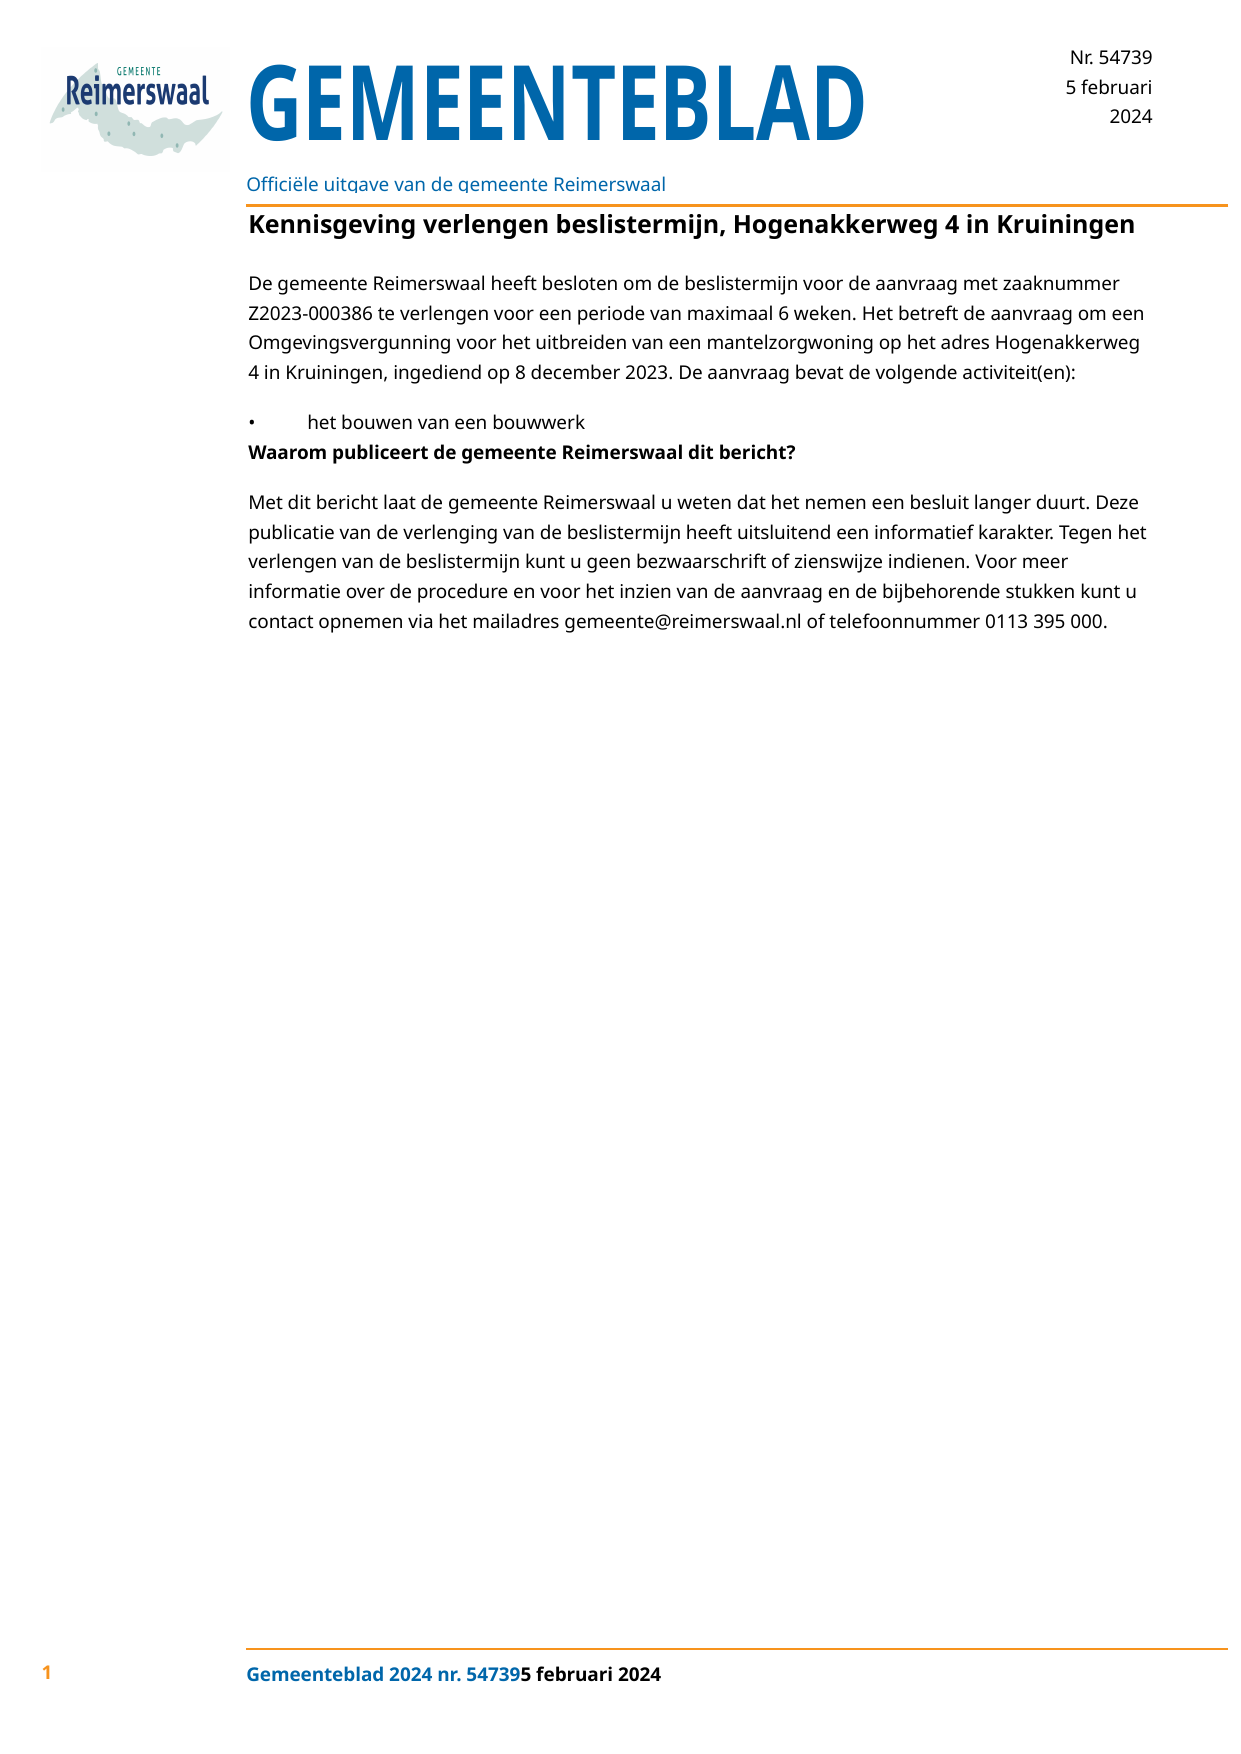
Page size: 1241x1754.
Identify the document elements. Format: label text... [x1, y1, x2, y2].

text Kennisgeving verlengen beslistermijn, Hogenakkerweg 4 in Kruiningen [248, 207, 1152, 241]
list het bouwen van een bouwwerk [248, 409, 1152, 435]
text Met dit bericht laat de gemeente Reimerswaal u weten dat het nemen een besluit langer duurt. Deze publicatie van de verlenging van de beslistermijn heeft uitsluitend een informatief karakter. Tegen het verlengen van de beslistermijn kunt u geen bezwaarschrift of zienswijze indienen. Voor meer informatie over de procedure en voor het inzien van de aanvraag en de bijbehorende stukken kunt u contact opnemen via het mailadres gemeente@reimerswaal.nl of telefoonnummer 0113 395 000. [248, 489, 1152, 633]
text De gemeente Reimerswaal heeft besloten om de beslistermijn voor de aanvraag met zaaknummer Z2023-000386 te verlengen voor een periode van maximaal 6 weken. Het betreft de aanvraag om een Omgevingsvergunning voor het uitbreiden van een mantelzorgwoning op het adres Hogenakkerweg 4 in Kruiningen, ingediend op 8 december 2023. De aanvraag bevat de volgende activiteit(en): [248, 270, 1152, 385]
picture [41, 47, 231, 172]
text Waarom publiceert de gemeente Reimerswaal dit bericht? [248, 439, 1152, 465]
